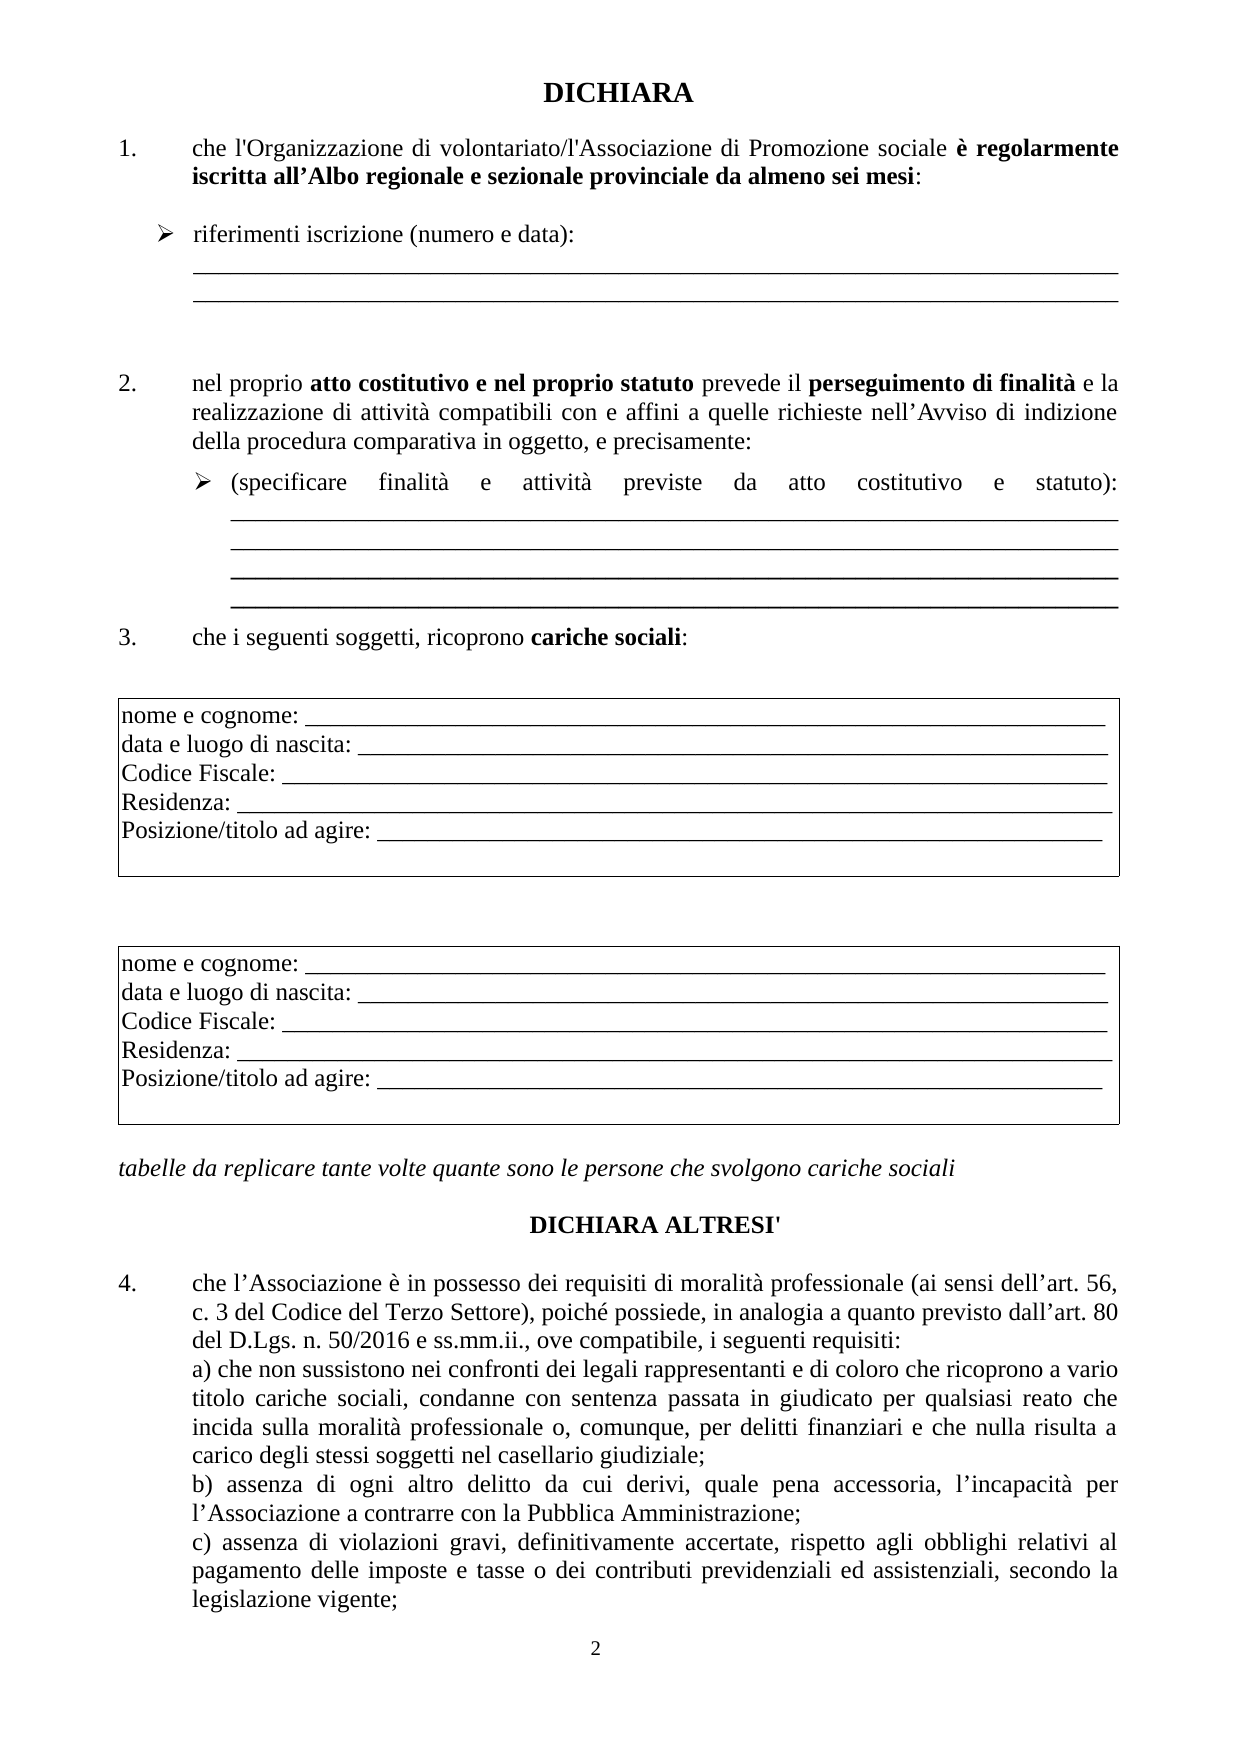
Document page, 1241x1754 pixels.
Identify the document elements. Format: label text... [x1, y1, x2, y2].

list DICHIARA ALTRESI' [118, 1210, 1119, 1239]
list che l’Associazione è in possesso dei requisiti di moralità professionale (ai sensi dell’art. 56, c. 3 del Codice del Terzo Settore), poiché possiede, in analogia a quanto previsto dall’art. 80 del D.Lgs. n. 50/2016 e ss.mm.ii., ove compatibile, i seguenti requisiti: [118, 1268, 1119, 1354]
text nome e cognome: ________________________________________________________________ [119, 699, 1119, 726]
list c) assenza di violazioni gravi, definitivamente accertate, rispetto agli obblighi relativi al pagamento delle imposte e tasse o dei contributi previdenziali ed assistenziali, secondo la legislazione vigente; [118, 1527, 1119, 1613]
list nel proprio atto costitutivo e nel proprio statuto prevede il perseguimento di finalità e la realizzazione di attività compatibili con e affini a quelle richieste nell’Avviso di indizione della procedura comparativa in oggetto, e precisamente: [118, 368, 1119, 455]
list ____________________________________________________________________________________________________________________________________________________ [156, 248, 1119, 305]
list riferimenti iscrizione (numero e data): [156, 219, 1119, 248]
text data e luogo di nascita: ____________________________________________________________ [119, 974, 1119, 1003]
text Posizione/titolo ad agire: __________________________________________________________ [119, 813, 1119, 844]
text Codice Fiscale: __________________________________________________________________ [119, 755, 1119, 784]
text Posizione/titolo ad agire: __________________________________________________________ [119, 1061, 1119, 1092]
text Residenza: ______________________________________________________________________ [119, 1032, 1119, 1061]
text Codice Fiscale: __________________________________________________________________ [119, 1003, 1119, 1032]
list (specificare finalità e attività previste da atto costitutivo e statuto): _______________________________________________________________________ _______________________________________________________________________ ______________________________________________________________________________________________________________________________________________ [193, 467, 1119, 610]
text data e luogo di nascita: ____________________________________________________________ [119, 726, 1119, 755]
list a) che non sussistono nei confronti dei legali rappresentanti e di coloro che ricoprono a vario titolo cariche sociali, condanne con sentenza passata in giudicato per qualsiasi reato che incida sulla moralità professionale o, comunque, per delitti finanziari e che nulla risulta a carico degli stessi soggetti nel casellario giudiziale; [118, 1354, 1119, 1469]
list che l'Organizzazione di volontariato/l'Associazione di Promozione sociale è regolarmente iscritta all’Albo regionale e sezionale provinciale da almeno sei mesi: [118, 133, 1119, 190]
text DICHIARA [118, 75, 1119, 108]
text tabelle da replicare tante volte quante sono le persone che svolgono cariche sociali [118, 1153, 1119, 1182]
text Residenza: ______________________________________________________________________ [119, 784, 1119, 813]
list che i seguenti soggetti, ricoprono cariche sociali: [118, 622, 1119, 651]
list b) assenza di ogni altro delitto da cui derivi, quale pena accessoria, l’incapacità per l’Associazione a contrarre con la Pubblica Amministrazione; [118, 1469, 1119, 1527]
text nome e cognome: ________________________________________________________________ [119, 947, 1119, 974]
